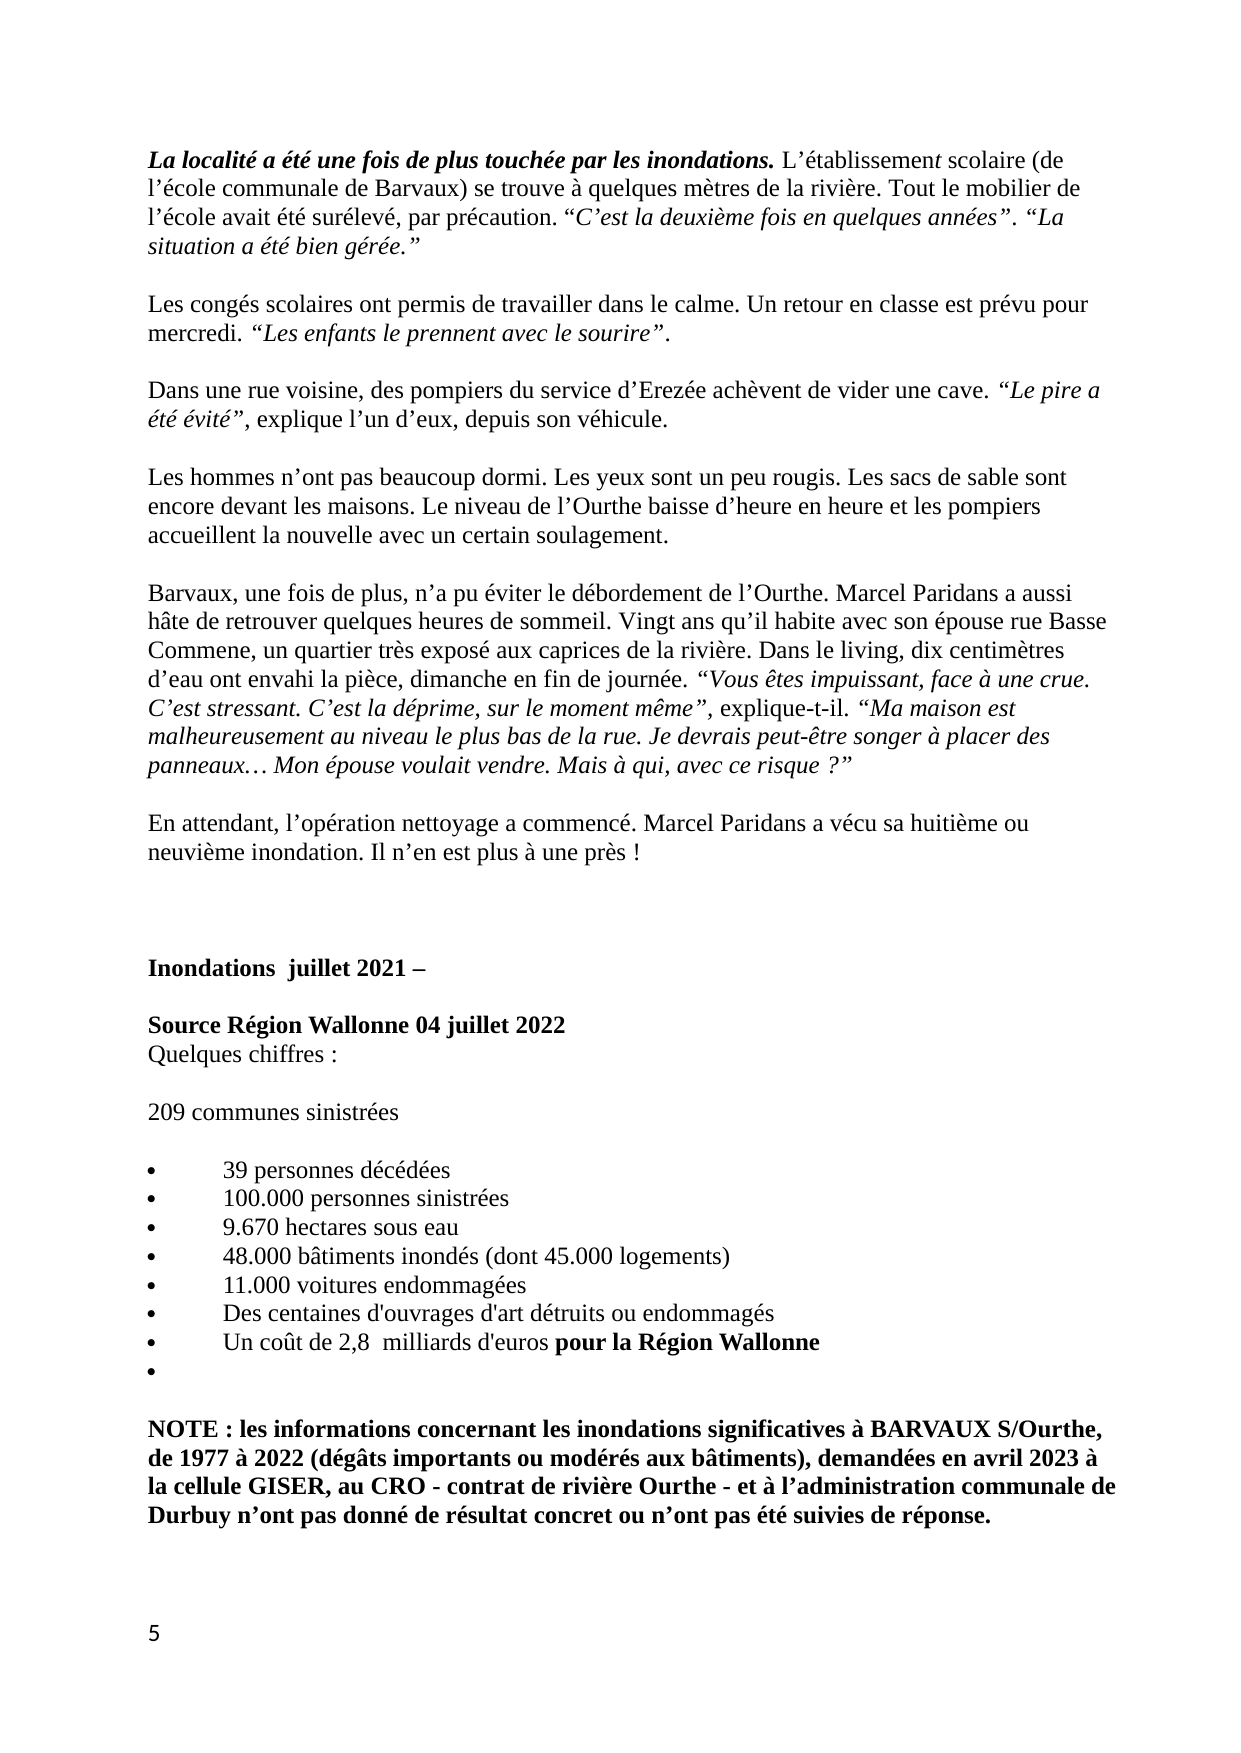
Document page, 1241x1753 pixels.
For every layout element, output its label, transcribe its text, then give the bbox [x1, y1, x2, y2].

text Barvaux, une fois de plus, n’a pu éviter le débordement de l’Ourthe. Marcel Paridans a aussi hâte de retrouver quelques heures de sommeil. Vingt ans qu’il habite avec son épouse rue Basse Commene, un quartier très exposé aux caprices de la rivière. Dans le living, dix centimètres d’eau ont envahi la pièce, dimanche en fin de journée. “Vous êtes impuissant, face à une crue. C’est stressant. C’est la déprime, sur le moment même”, explique-t-il. “Ma maison est malheureusement au niveau le plus bas de la rue. Je devrais peut-être songer à placer des panneaux… Mon épouse voulait vendre. Mais à qui, avec ce risque ?” [148, 578, 1117, 779]
list 48.000 bâtiments inondés (dont 45.000 logements) [148, 1241, 1123, 1270]
text Inondations juillet 2021 – [148, 953, 1123, 981]
list Un coût de 2,8 milliards d'euros pour la Région Wallonne [148, 1327, 1123, 1356]
text Les hommes n’ont pas beaucoup dormi. Les yeux sont un peu rougis. Les sacs de sable sont encore devant les maisons. Le niveau de l’Ourthe baisse d’heure en heure et les pompiers accueillent la nouvelle avec un certain soulagement. [148, 462, 1117, 548]
list Des centaines d'ouvrages d'art détruits ou endommagés [148, 1298, 1123, 1327]
list 11.000 voitures endommagées [148, 1270, 1123, 1298]
text Source Région Wallonne 04 juillet 2022 [148, 1010, 1123, 1039]
text En attendant, l’opération nettoyage a commencé. Marcel Paridans a vécu sa huitième ou neuvième inondation. Il n’en est plus à une près ! [148, 808, 1117, 866]
text Quelques chiffres : [148, 1039, 1123, 1068]
list 100.000 personnes sinistrées [148, 1183, 1123, 1212]
text 209 communes sinistrées [148, 1097, 1123, 1126]
text La localité a été une fois de plus touchée par les inondations. L’établissement scolaire (de l’école communale de Barvaux) se trouve à quelques mètres de la rivière. Tout le mobilier de l’école avait été surélevé, par précaution. “C’est la deuxième fois en quelques années”. “La situation a été bien gérée.” [148, 145, 1117, 260]
text NOTE : les informations concernant les inondations significatives à BARVAUX S/Ourthe, de 1977 à 2022 (dégâts importants ou modérés aux bâtiments), demandées en avril 2023 à la cellule GISER, au CRO - contrat de rivière Ourthe - et à l’administration communale de Durbuy n’ont pas donné de résultat concret ou n’ont pas été suivies de réponse. [148, 1414, 1123, 1529]
text Les congés scolaires ont permis de travailler dans le calme. Un retour en classe est prévu pour mercredi. “Les enfants le prennent avec le sourire”. [148, 289, 1117, 346]
text Dans une rue voisine, des pompiers du service d’Erezée achèvent de vider une cave. “Le pire a été évité”, explique l’un d’eux, depuis son véhicule. [148, 376, 1117, 433]
list 9.670 hectares sous eau [148, 1212, 1123, 1241]
list 39 personnes décédées [148, 1155, 1123, 1183]
